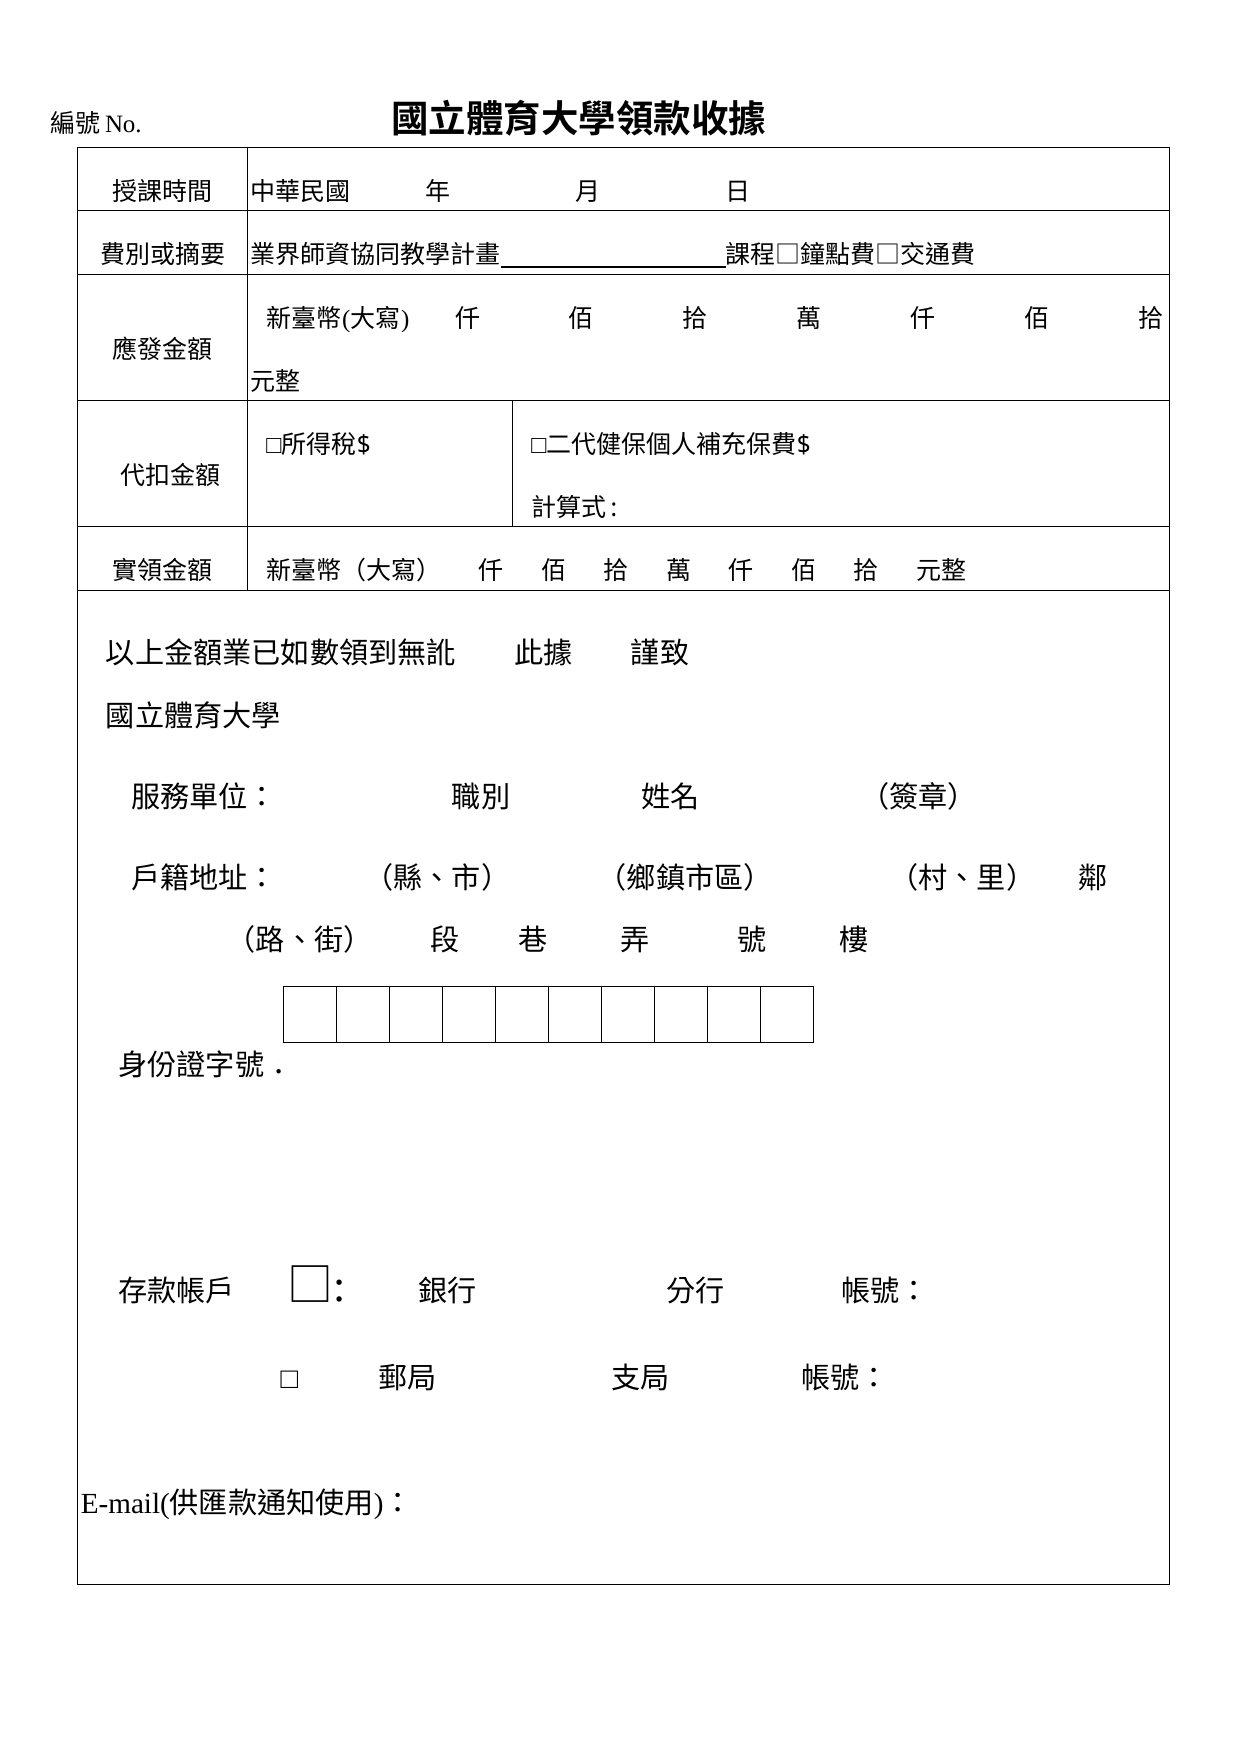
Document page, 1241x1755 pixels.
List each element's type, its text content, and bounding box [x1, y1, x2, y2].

table_cell □所得稅$ [248, 401, 512, 526]
table_header [549, 987, 601, 1042]
table_header 授課時間 [78, 148, 247, 210]
table_header [390, 987, 442, 1042]
table_cell 應發金額 [78, 275, 247, 400]
table_header [443, 987, 495, 1042]
table_header 中華民國 年 月 日 [248, 148, 1169, 210]
table_header [655, 987, 707, 1042]
table_header [602, 987, 654, 1042]
table_cell 費別或摘要 [78, 211, 247, 274]
table_header [708, 987, 760, 1042]
table_header [496, 987, 548, 1042]
table_cell 實領金額 [78, 527, 247, 589]
table_header [337, 987, 389, 1042]
table_cell 新臺幣(大寫) 仟 佰 拾 萬 仟 佰 拾 元整 [248, 275, 1169, 400]
table_header [284, 987, 336, 1042]
table_cell 新臺幣（大寫） 仟 佰 拾 萬 仟 佰 拾 元整 [248, 527, 1169, 589]
table_cell 以上金額業已如數領到無訛 此據 謹致 國立體育大學 服務單位： 職別 姓名 （簽章） 戶籍地址： （縣、市） （鄉鎮市區） （村、里） 鄰 （路、街） 段 巷 弄 號 樓 身份證字號： 存款帳戶 □: 銀行 分行 帳號： □ 郵局 支局 帳號： E-mail(供匯款通知使用)： [78, 591, 1169, 1584]
table_cell 業界師資協同教學計畫 課程□鐘點費□交通費 [248, 211, 1169, 274]
table_cell □二代健保個人補充保費$ 計算式: [513, 401, 1169, 526]
table_cell 代扣金額 [78, 401, 247, 526]
table_header [761, 987, 813, 1042]
